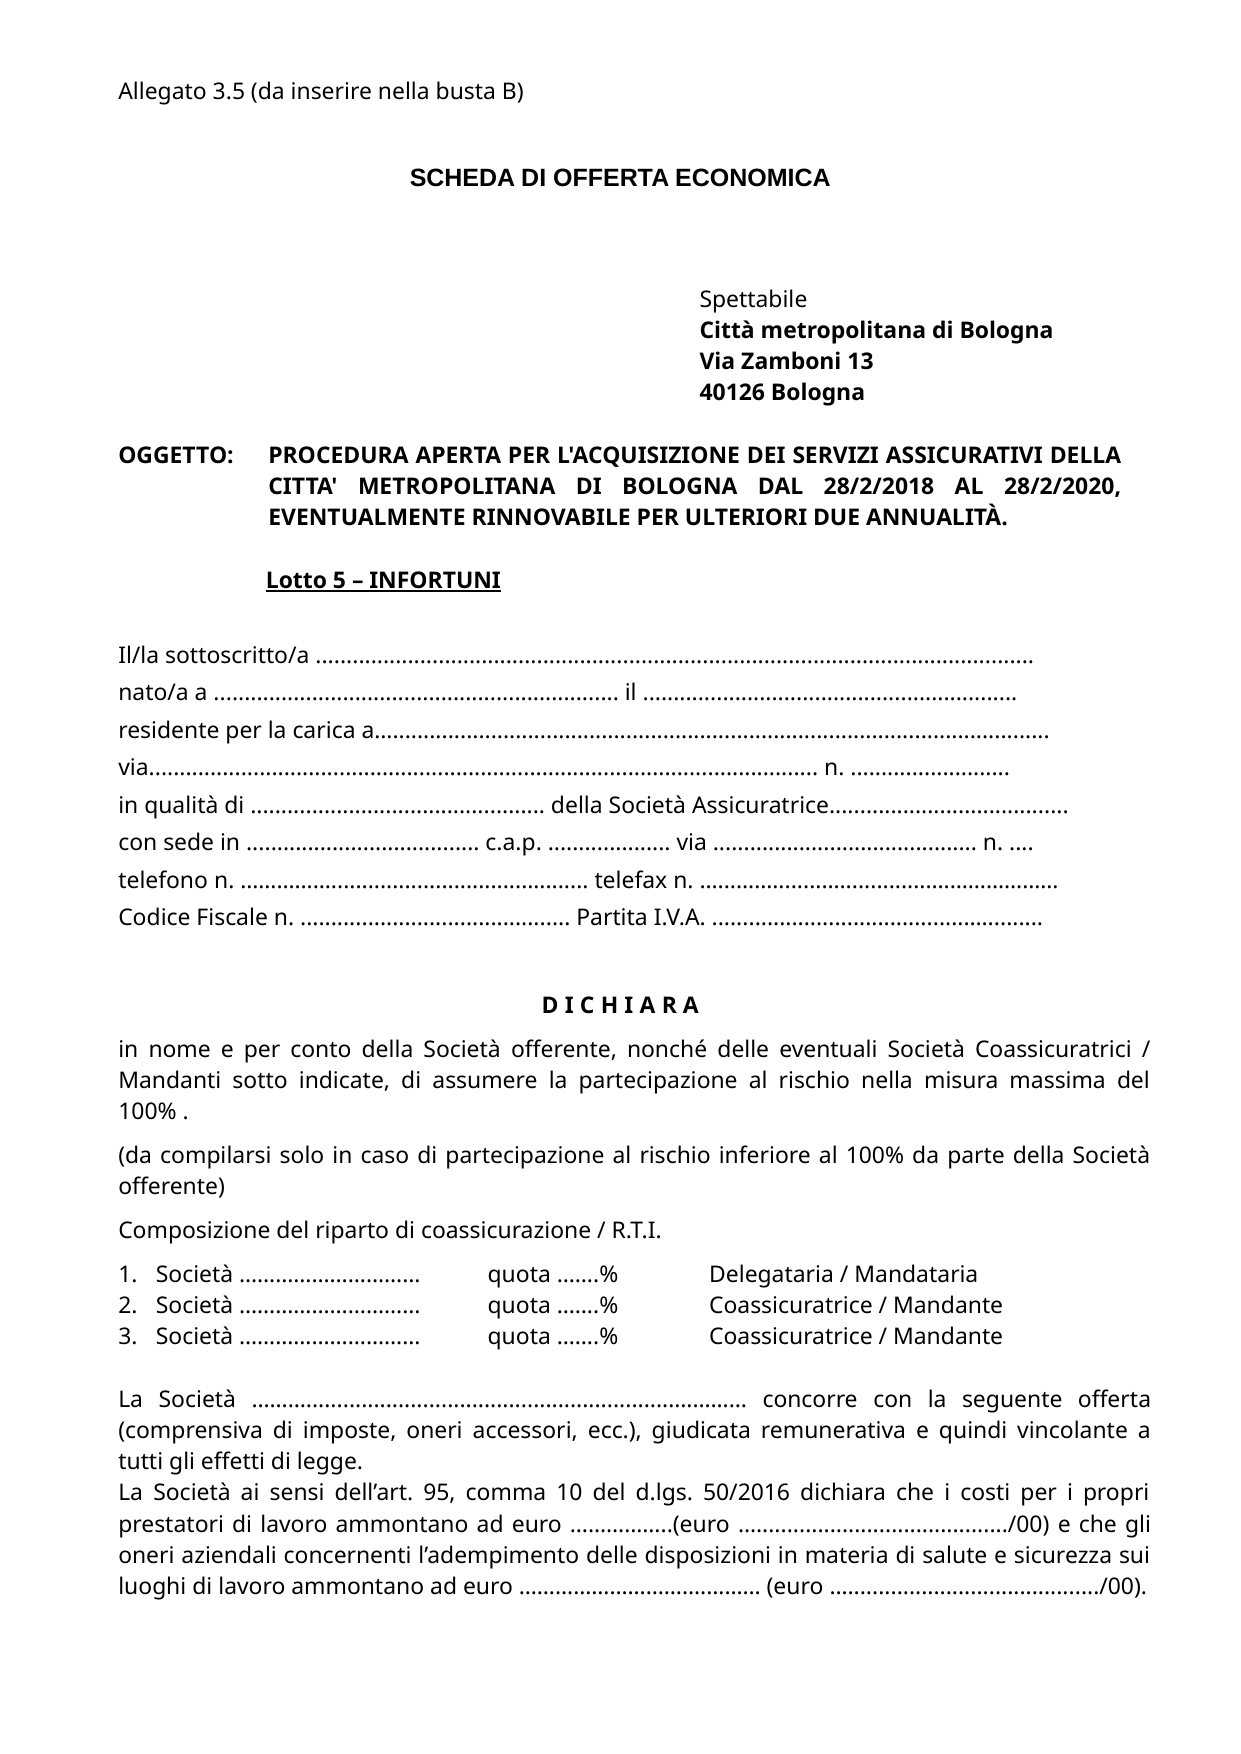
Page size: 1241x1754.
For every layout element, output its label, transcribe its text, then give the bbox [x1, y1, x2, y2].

text via............................................................................................................. n. .......................... [118, 745, 1122, 782]
list Società ………………………… quota …….% Delegataria / Mandataria [118, 1257, 1152, 1289]
text Composizione del riparto di coassicurazione / R.T.I. [118, 1214, 1152, 1245]
text Codice Fiscale n. ............................................ Partita I.V.A. ..........................................…......... [118, 895, 1122, 932]
text in qualità di ................................................ della Società Assicuratrice....................................... [118, 782, 1122, 820]
text La Società ………............................................................………… concorre con la seguente offerta (comprensiva di imposte, oneri accessori, ecc.), giudicata remunerativa e quindi vincolante a tutti gli effetti di legge. [118, 1382, 1152, 1476]
text 40126 Bologna [699, 376, 1122, 407]
text in nome e per conto della Società offerente, nonché delle eventuali Società Coassicuratrici / Mandanti sotto indicate, di assumere la partecipazione al rischio nella misura massima del 100% . [118, 1032, 1152, 1126]
text DICHIARA [118, 982, 1122, 1020]
text (da compilarsi solo in caso di partecipazione al rischio inferiore al 100% da parte della Società offerente) [118, 1139, 1152, 1201]
text telefono n. ……………...............................…........ telefax n. …...……........…...............………………… [118, 857, 1122, 895]
text OGGETTO: PROCEDURA APERTA PER L'ACQUISIZIONE DEI SERVIZI ASSICURATIVI DELLA CITTA' METROPOLITANA DI BOLOGNA DAL 28/2/2018 AL 28/2/2020, EVENTUALMENTE RINNOVABILE PER ULTERIORI DUE ANNUALITÀ. [118, 439, 1122, 532]
text Il/la sottoscritto/a ..................................................................................................................... [118, 632, 1122, 670]
list Società ………………………… quota …….% Coassicuratrice / Mandante [118, 1289, 1152, 1320]
text con sede in ...................................... c.a.p. .................... via ........................................... n. .... [118, 820, 1122, 857]
text Spettabile [699, 282, 1122, 314]
text Via Zamboni 13 [699, 345, 1122, 376]
text residente per la carica a…........................................................................................................... [118, 707, 1122, 745]
list Società ………………………… quota …….% Coassicuratrice / Mandante [118, 1320, 1152, 1351]
text Città metropolitana di Bologna [699, 314, 1122, 345]
text nato/a a .................................................................. il ............................................................. [118, 670, 1122, 707]
text Lotto 5 – INFORTUNI [266, 564, 1122, 595]
text La Società ai sensi dell’art. 95, comma 10 del d.lgs. 50/2016 dichiara che i costi per i propri prestatori di lavoro ammontano ad euro ……………..(euro …........................................./00) e che gli oneri aziendali concernenti l’adempimento delle disposizioni in materia di salute e sicurezza sui luoghi di lavoro ammontano ad euro ………………………….……… (euro …........................................./00). [118, 1476, 1152, 1601]
